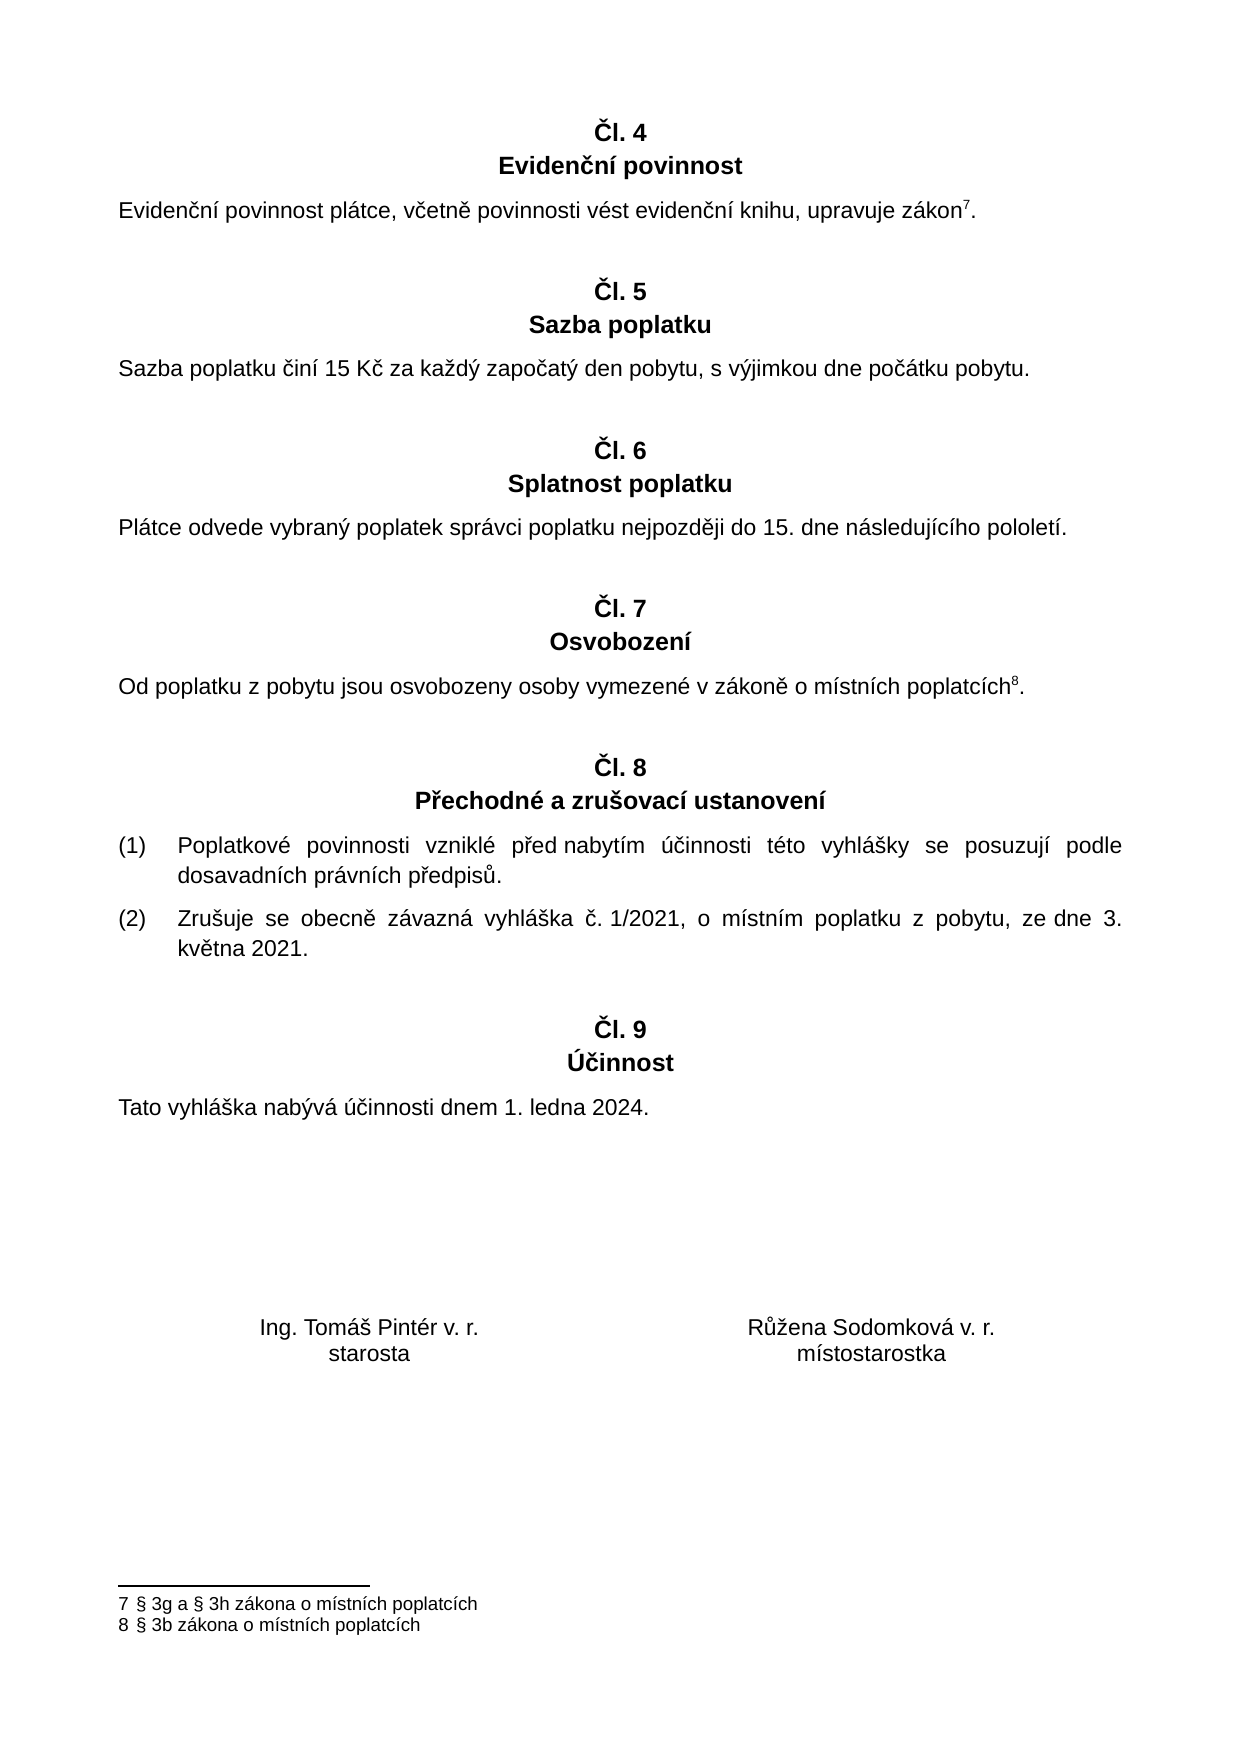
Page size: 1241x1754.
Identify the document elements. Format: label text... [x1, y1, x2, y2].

table_cell [118, 1373, 620, 1491]
subtitle Čl. 9 Účinnost [118, 1015, 1122, 1077]
table_header Růžena Sodomková v. r. místostarostka [620, 1254, 1122, 1372]
list Zrušuje se obecně závazná vyhláška č. 1/2021, o místním poplatku z pobytu, ze dne 3. května 2021. [118, 904, 1122, 961]
text § 3g a § 3h zákona o místních poplatcích [118, 1592, 1122, 1614]
subtitle Čl. 6 Splatnost poplatku [118, 436, 1122, 497]
table_cell [620, 1373, 1122, 1491]
text Sazba poplatku činí 15 Kč za každý započatý den pobytu, s výjimkou dne počátku pobytu. [118, 355, 1122, 382]
text Tato vyhláška nabývá účinnosti dnem 1. ledna 2024. [118, 1093, 1122, 1120]
subtitle Čl. 8 Přechodné a zrušovací ustanovení [118, 753, 1122, 815]
list Poplatkové povinnosti vzniklé před nabytím účinnosti této vyhlášky se posuzují podle dosavadních právních předpisů. [118, 832, 1122, 888]
text Plátce odvede vybraný poplatek správci poplatku nejpozději do 15. dne následujícího pololetí. [118, 514, 1122, 541]
text Od poplatku z pobytu jsou osvobozeny osoby vymezené v zákoně o místních poplatcích. [118, 673, 1122, 699]
subtitle Čl. 7 Osvobození [118, 594, 1122, 656]
text Evidenční povinnost plátce, včetně povinnosti vést evidenční knihu, upravuje zákon. [118, 197, 1122, 223]
subtitle Čl. 5 Sazba poplatku [118, 277, 1122, 339]
text § 3b zákona o místních poplatcích [118, 1614, 1122, 1635]
table_header Ing. Tomáš Pintér v. r. starosta [118, 1254, 620, 1372]
subtitle Čl. 4 Evidenční povinnost [118, 118, 1122, 180]
